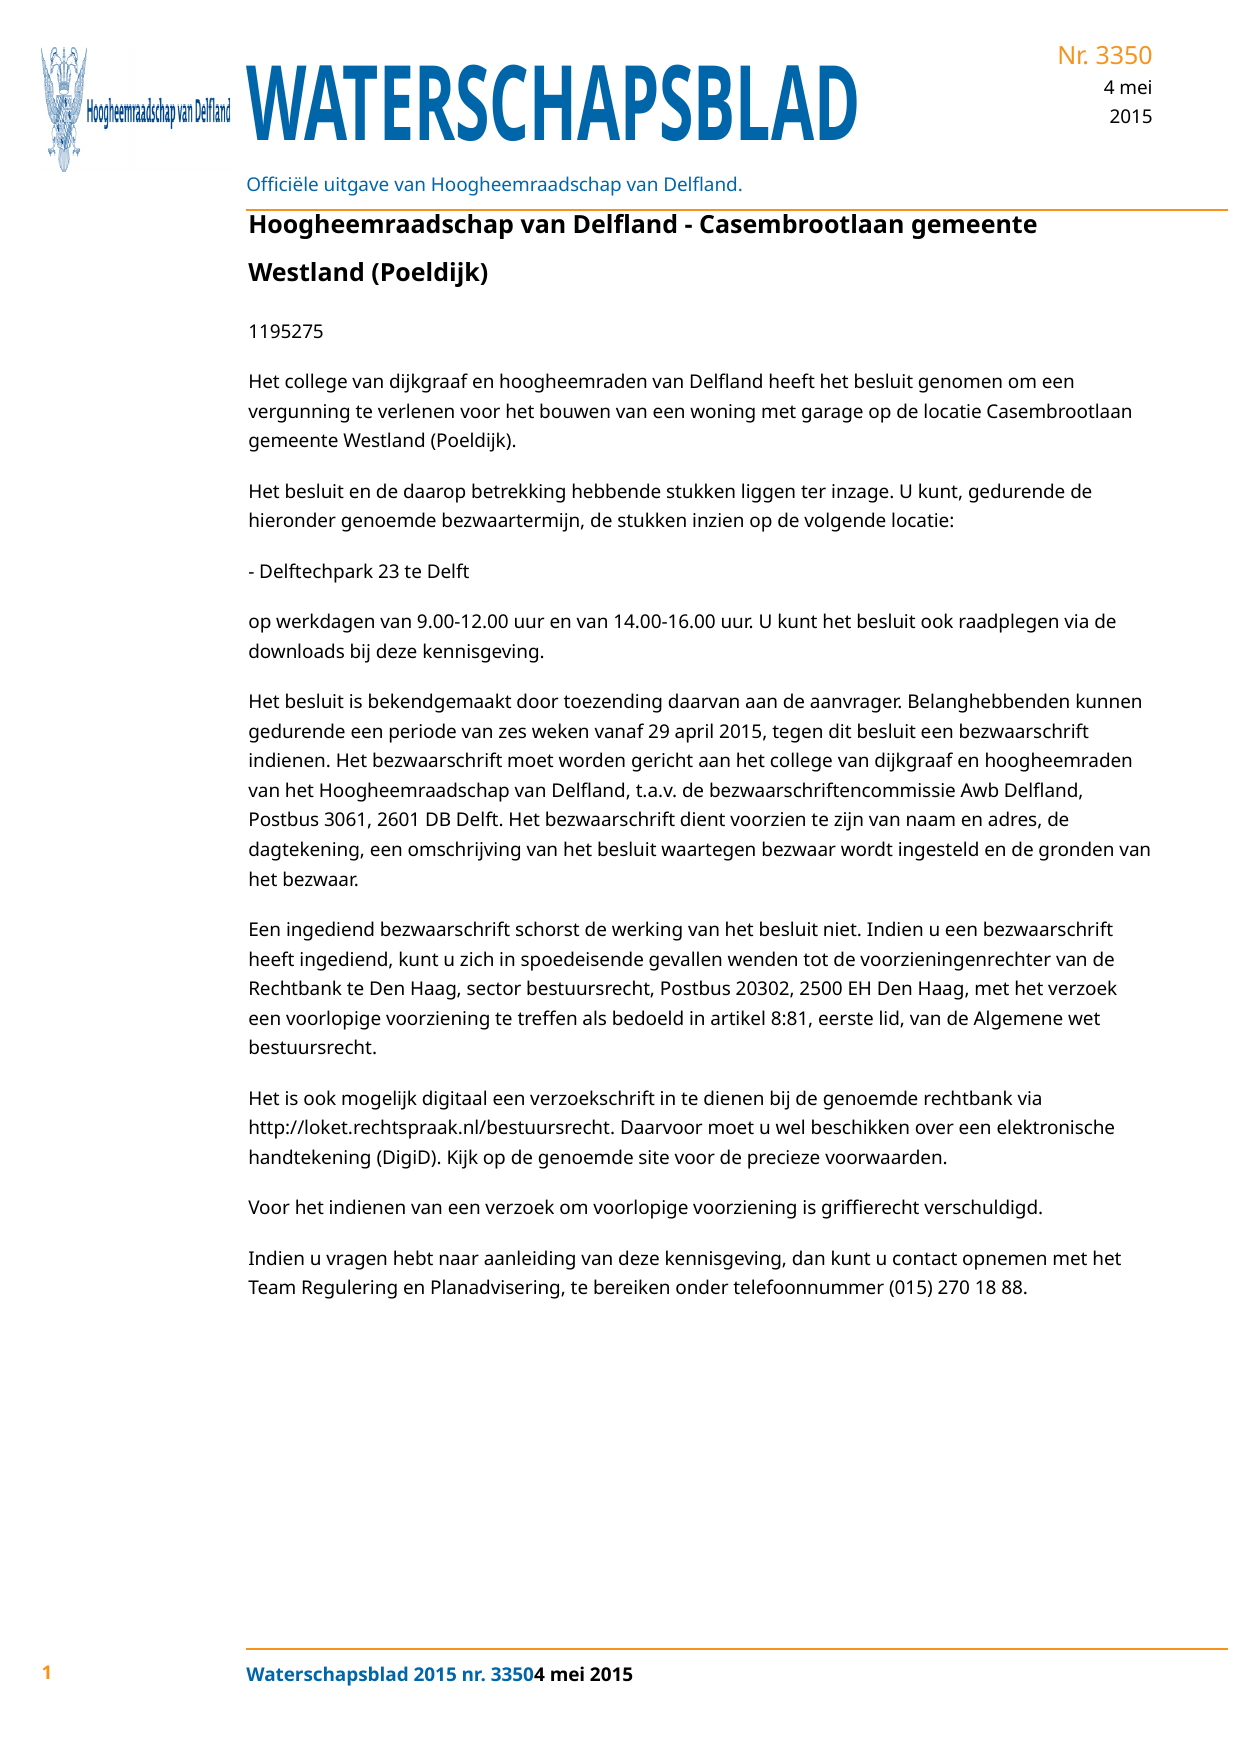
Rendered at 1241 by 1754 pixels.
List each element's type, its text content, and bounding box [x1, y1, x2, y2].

text Het college van dijkgraaf en hoogheemraden van Delfland heeft het besluit genomen om een vergunning te verlenen voor het bouwen van een woning met garage op de locatie Casembrootlaan gemeente Westland (Poeldijk). [248, 368, 1152, 453]
text Hoogheemraadschap van Delfland - Casembrootlaan gemeente Westland (Poeldijk) [248, 211, 1152, 288]
text Indien u vragen hebt naar aanleiding van deze kennisgeving, dan kunt u contact opnemen met het Team Regulering en Planadvisering, te bereiken onder telefoonnummer (015) 270 18 88. [248, 1245, 1152, 1300]
text - Delftechpark 23 te Delft [248, 558, 1152, 584]
text Het is ook mogelijk digitaal een verzoekschrift in te dienen bij de genoemde rechtbank via http://loket.rechtspraak.nl/bestuursrecht. Daarvoor moet u wel beschikken over een elektronische handtekening (DigiD). Kijk op de genoemde site voor de precieze voorwaarden. [248, 1085, 1152, 1170]
text Voor het indienen van een verzoek om voorlopige voorziening is griffierecht verschuldigd. [248, 1194, 1152, 1220]
text 1195275 [248, 318, 1152, 344]
text Het besluit is bekendgemaakt door toezending daarvan aan de aanvrager. Belanghebbenden kunnen gedurende een periode van zes weken vanaf 29 april 2015, tegen dit besluit een bezwaarschrift indienen. Het bezwaarschrift moet worden gericht aan het college van dijkgraaf en hoogheemraden van het Hoogheemraadschap van Delfland, t.a.v. de bezwaarschriftencommissie Awb Delfland, Postbus 3061, 2601 DB Delft. Het bezwaarschrift dient voorzien te zijn van naam en adres, de dagtekening, een omschrijving van het besluit waartegen bezwaar wordt ingesteld en de gronden van het bezwaar. [248, 688, 1152, 892]
text op werkdagen van 9.00-12.00 uur en van 14.00-16.00 uur. U kunt het besluit ook raadplegen via de downloads bij deze kennisgeving. [248, 608, 1152, 664]
text Het besluit en de daarop betrekking hebbende stukken liggen ter inzage. U kunt, gedurende de hieronder genoemde bezwaartermijn, de stukken inzien op de volgende locatie: [248, 478, 1152, 533]
picture [41, 47, 231, 172]
text Een ingediend bezwaarschrift schorst de werking van het besluit niet. Indien u een bezwaarschrift heeft ingediend, kunt u zich in spoedeisende gevallen wenden tot de voorzieningenrechter van de Rechtbank te Den Haag, sector bestuursrecht, Postbus 20302, 2500 EH Den Haag, met het verzoek een voorlopige voorziening te treffen als bedoeld in artikel 8:81, eerste lid, van de Algemene wet bestuursrecht. [248, 916, 1152, 1060]
